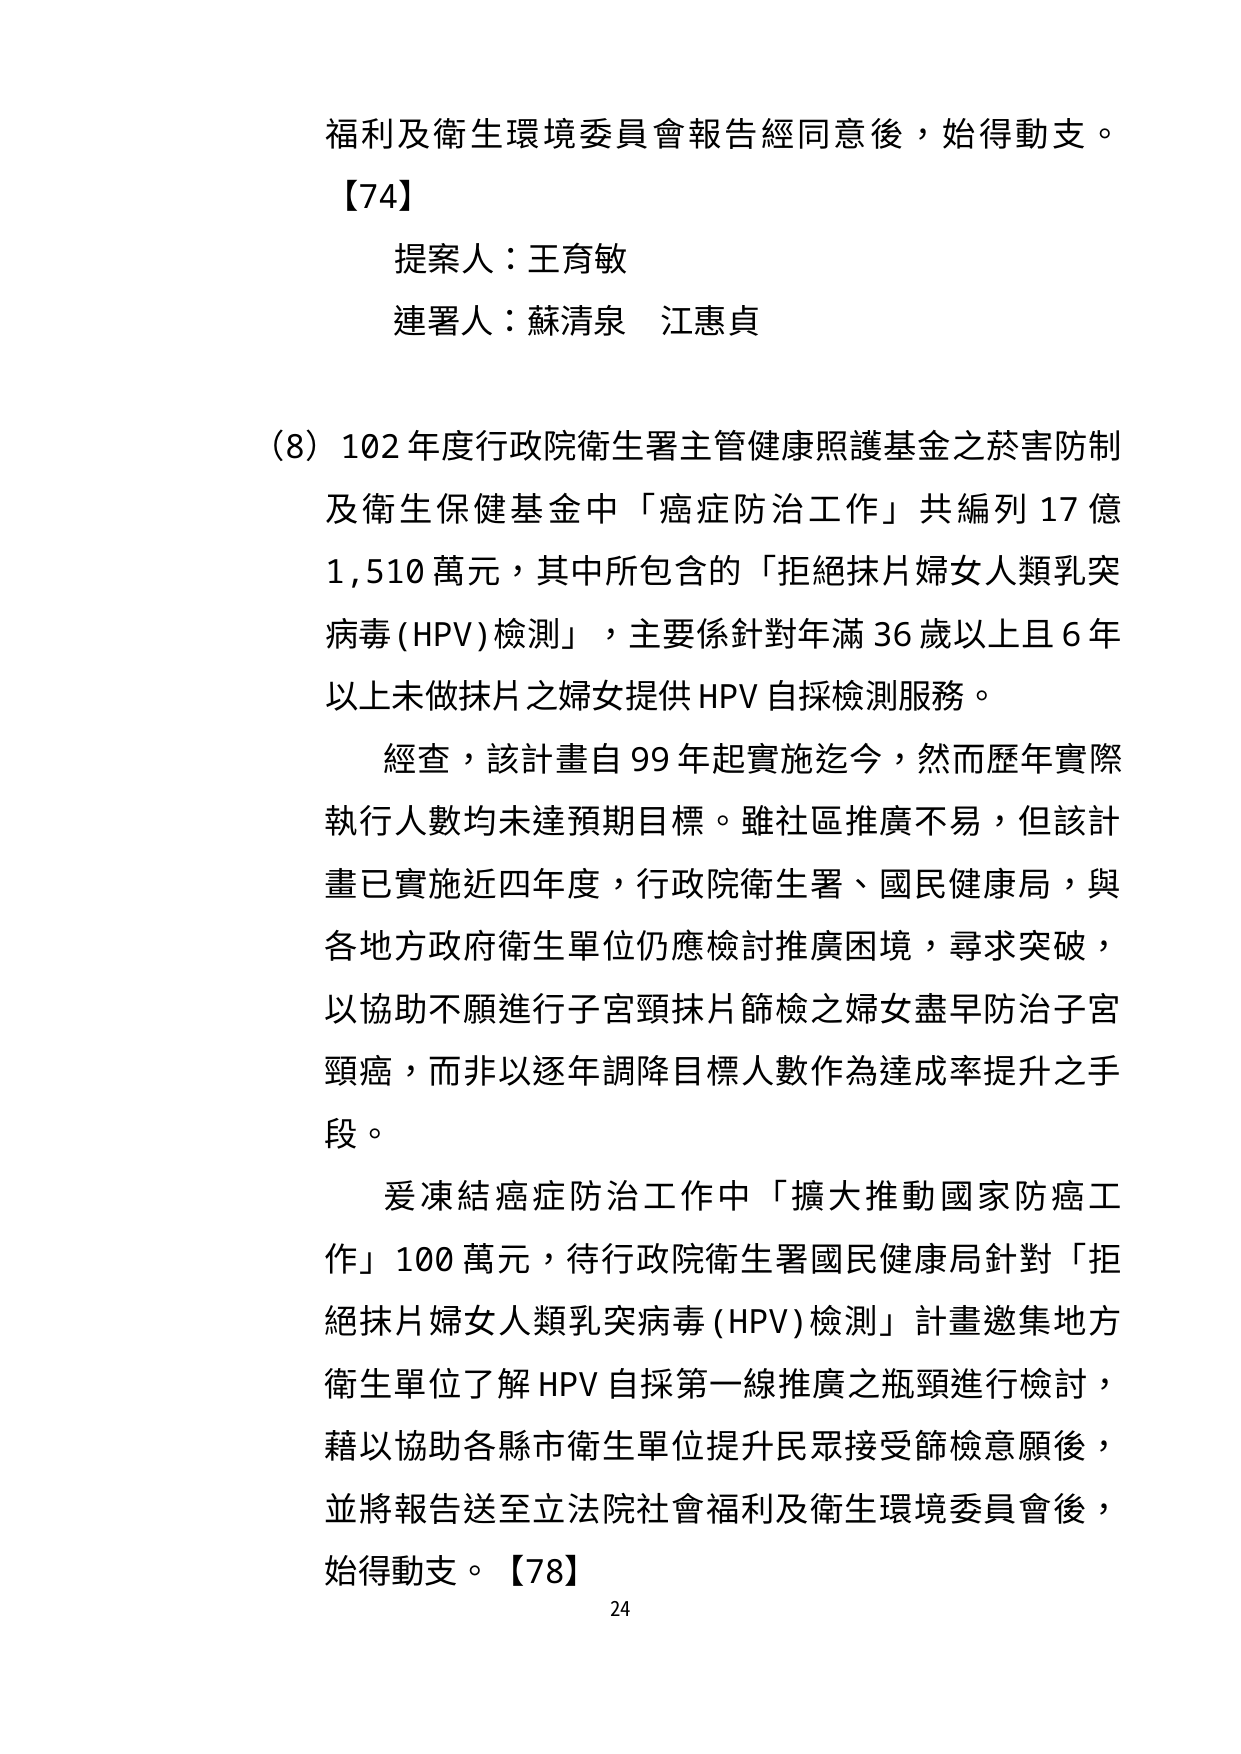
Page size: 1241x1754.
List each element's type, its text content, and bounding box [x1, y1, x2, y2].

text 福利及衛生環境委員會報告經同意後，始得動支。【74】 [251, 90, 1122, 215]
text 提案人：王育敏 [394, 215, 1122, 278]
text 經查，該計畫自99年起實施迄今，然而歷年實際執行人數均未達預期目標。雖社區推廣不易，但該計畫已實施近四年度，行政院衛生署、國民健康局，與各地方政府衛生單位仍應檢討推廣困境，尋求突破，以協助不願進行子宮頸抹片篩檢之婦女盡早防治子宮頸癌，而非以逐年調降目標人數作為達成率提升之手段。 [324, 715, 1122, 1153]
text （8）102年度行政院衛生署主管健康照護基金之菸害防制及衛生保健基金中「癌症防治工作」共編列17億1,510萬元，其中所包含的「拒絕抹片婦女人類乳突病毒(HPV)檢測」，主要係針對年滿36歲以上且6年以上未做抹片之婦女提供HPV自採檢測服務。 [251, 403, 1122, 715]
text 連署人：蘇清泉 江惠貞 [393, 278, 1122, 340]
text 爰凍結癌症防治工作中「擴大推動國家防癌工作」100萬元，待行政院衛生署國民健康局針對「拒絕抹片婦女人類乳突病毒(HPV)檢測」計畫邀集地方衛生單位了解HPV自採第一線推廣之瓶頸進行檢討，藉以協助各縣市衛生單位提升民眾接受篩檢意願後，並將報告送至立法院社會福利及衛生環境委員會後，始得動支。【78】 [324, 1153, 1122, 1590]
